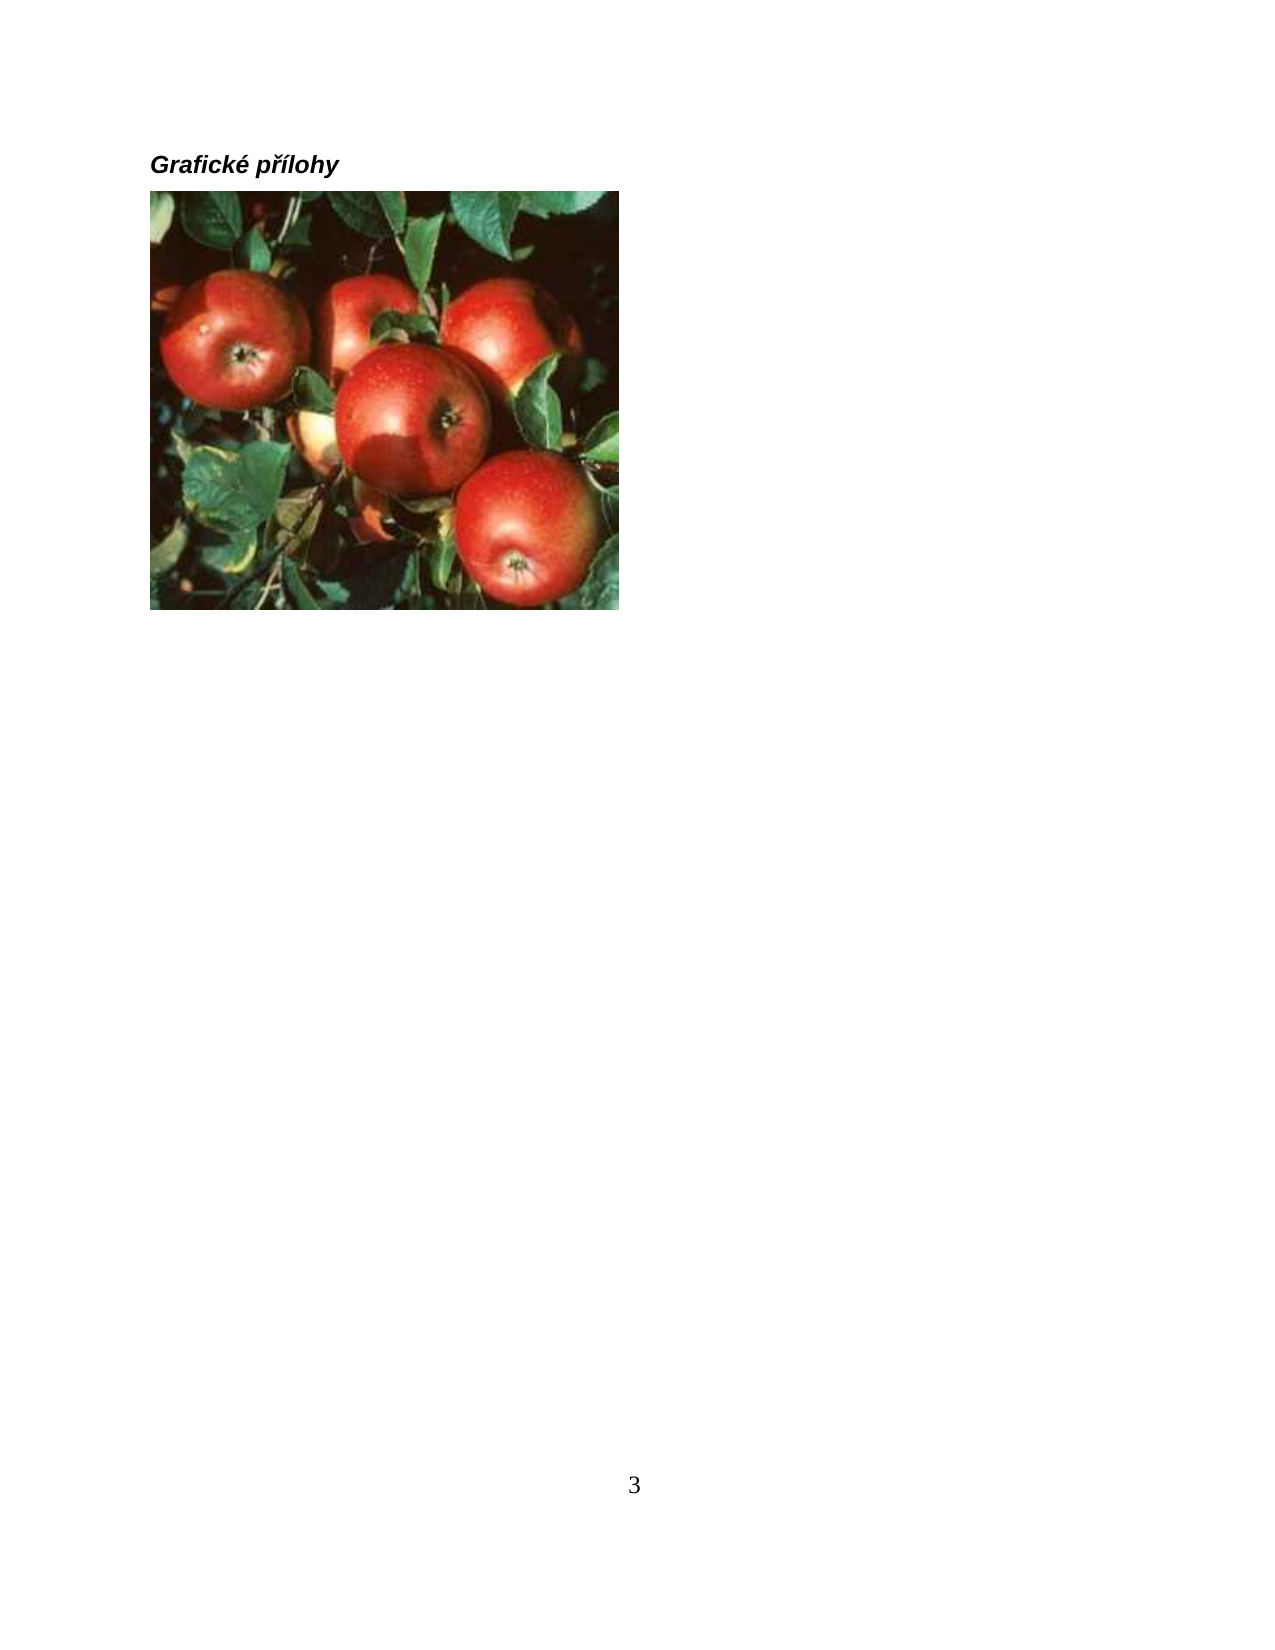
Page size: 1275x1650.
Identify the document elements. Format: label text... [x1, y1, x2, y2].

subtitle Grafické přílohy [150, 150, 1125, 178]
picture [150, 191, 619, 610]
